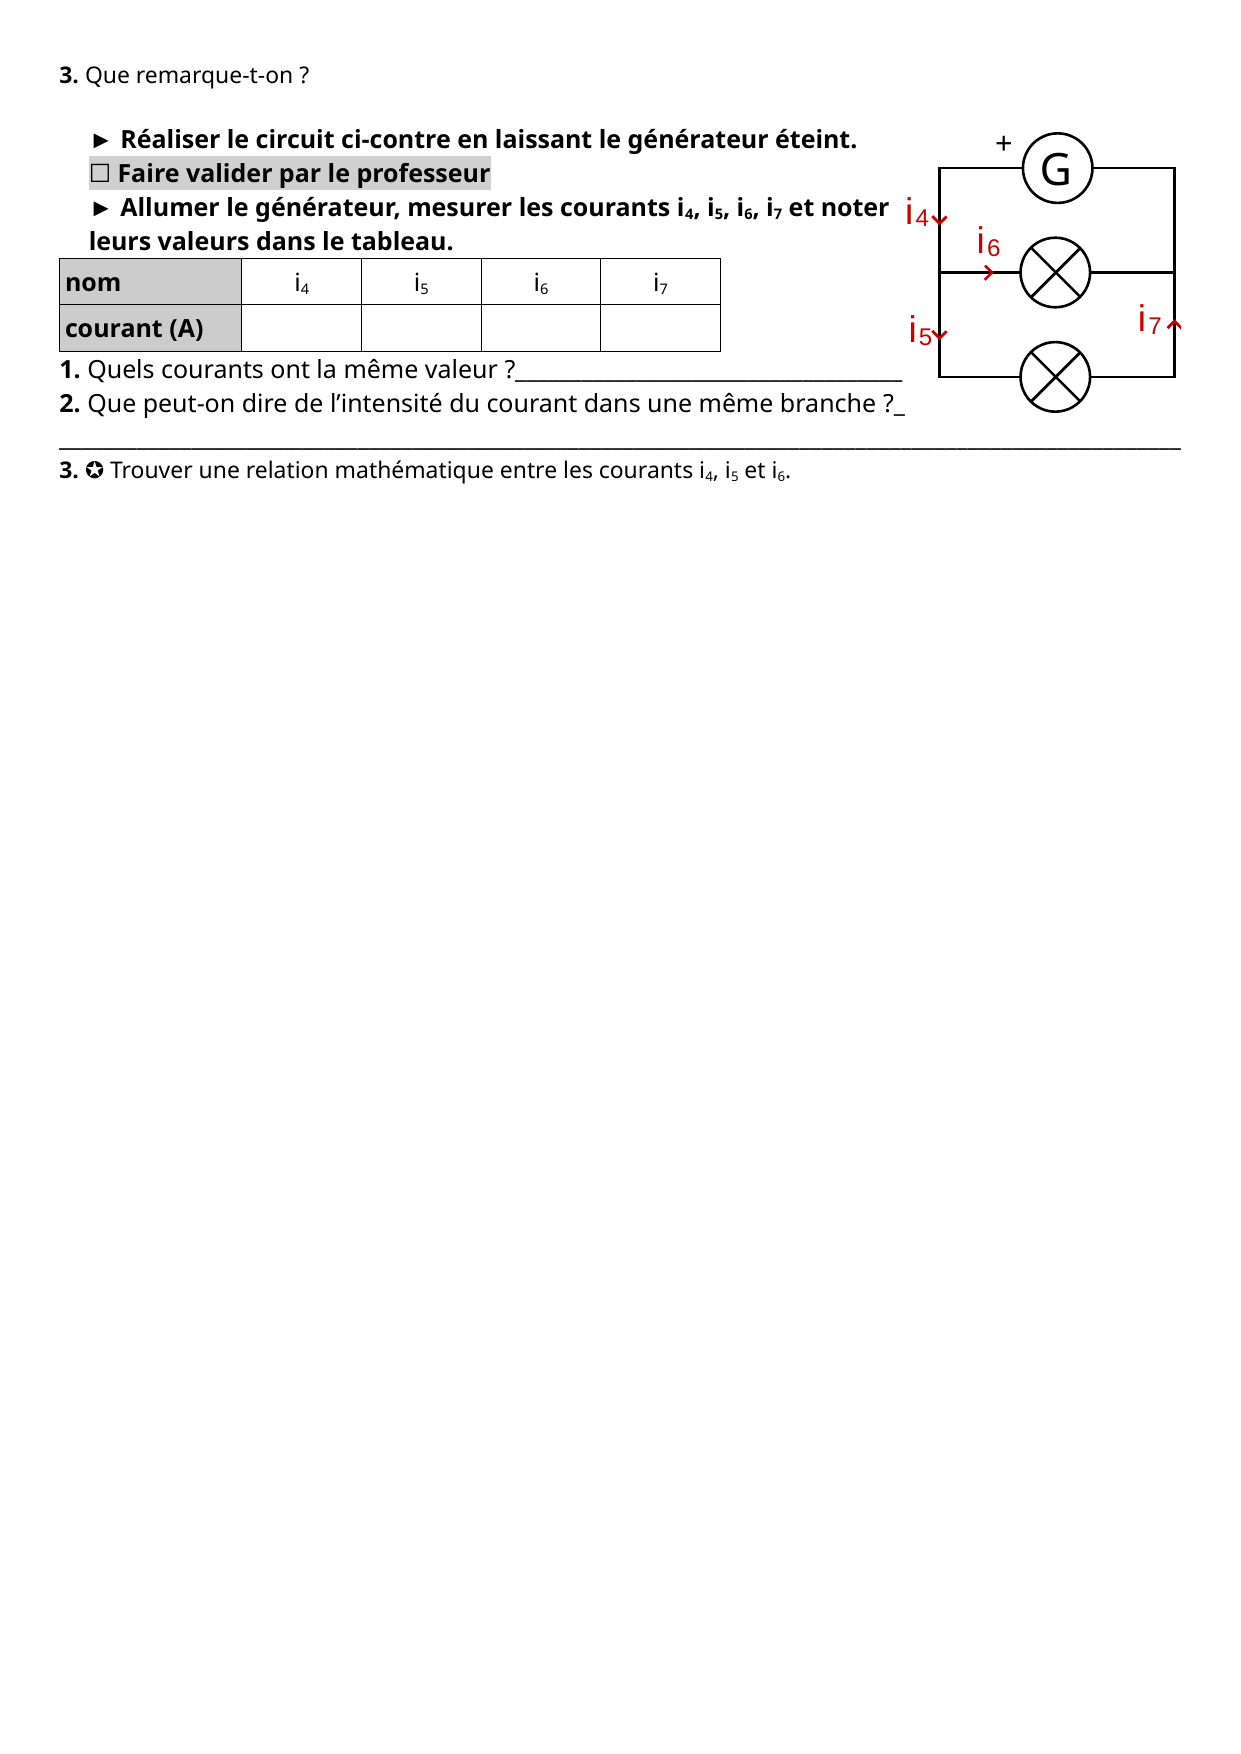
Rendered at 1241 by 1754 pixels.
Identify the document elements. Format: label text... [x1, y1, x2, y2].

list Que remarque-t-on ? [59, 59, 1181, 122]
table_header i6 [482, 259, 600, 304]
list [941, 169, 1028, 190]
list [1088, 169, 1173, 190]
table_header i5 [362, 259, 481, 304]
table_cell [362, 305, 481, 351]
table_cell courant (A) [60, 305, 241, 351]
list [1091, 352, 1181, 386]
list Quels courants ont la même valeur ? [59, 352, 1020, 386]
table_cell [242, 305, 361, 351]
table_header i7 [601, 259, 720, 304]
list Que peut-on dire de l’intensité du courant dans une même branche ? [59, 386, 1181, 454]
list Allumer le générateur, mesurer les courants i4, i5, i6, i7 et noter leurs valeurs dans le tableau. [941, 190, 1173, 258]
list [1092, 156, 1181, 190]
list ☐ Faire valider par le professeur [88, 156, 1023, 190]
list Réaliser le circuit ci-contre en laissant le générateur éteint. [88, 122, 1181, 156]
list [1083, 352, 1173, 376]
table_cell [482, 305, 600, 351]
list Allumer le générateur, mesurer les courants i4, i5, i6, i7 et noter leurs valeurs dans le tableau. [88, 190, 938, 258]
list [941, 352, 1028, 376]
table_cell [601, 305, 720, 351]
table_header i4 [242, 259, 361, 304]
table_header nom [60, 259, 241, 304]
list ✪ Trouver une relation mathématique entre les courants i4, i5 et i6. [59, 454, 1181, 485]
